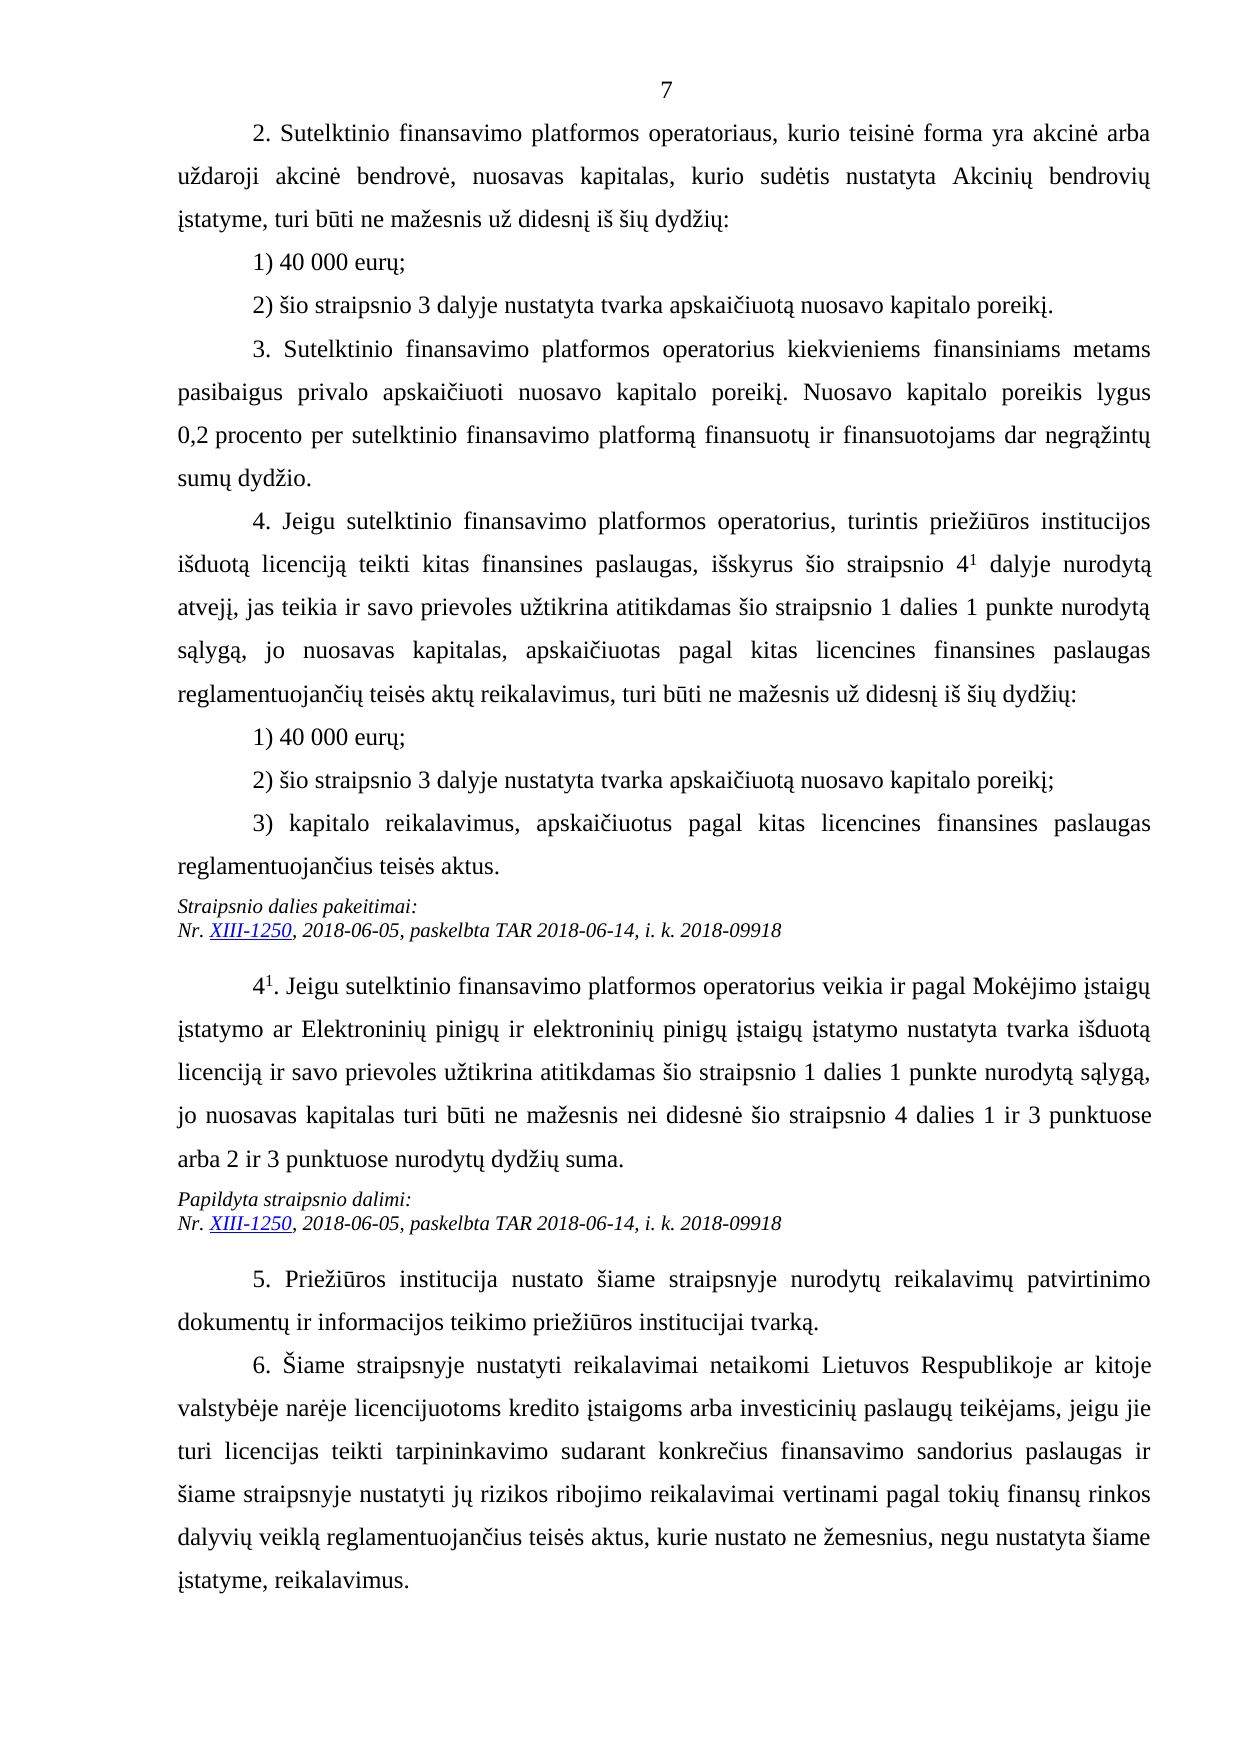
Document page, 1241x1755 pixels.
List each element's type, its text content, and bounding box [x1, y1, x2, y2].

text 4. Jeigu sutelktinio finansavimo platformos operatorius, turintis priežiūros institucijos išduotą licenciją teikti kitas finansines paslaugas, išskyrus šio straipsnio 41 dalyje nurodytą atvejį, jas teikia ir savo prievoles užtikrina atitikdamas šio straipsnio 1 dalies 1 punkte nurodytą sąlygą, jo nuosavas kapitalas, apskaičiuotas pagal kitas licencines finansines paslaugas reglamentuojančių teisės aktų reikalavimus, turi būti ne mažesnis už didesnį iš šių dydžių: [177, 506, 1152, 707]
text 3) kapitalo reikalavimus, apskaičiuotus pagal kitas licencines finansines paslaugas reglamentuojančius teisės aktus. [177, 808, 1152, 880]
text 1) 40 000 eurų; [177, 722, 1152, 751]
text 41. Jeigu sutelktinio finansavimo platformos operatorius veikia ir pagal Mokėjimo įstaigų įstatymo ar Elektroninių pinigų ir elektroninių pinigų įstaigų įstatymo nustatyta tvarka išduotą licenciją ir savo prievoles užtikrina atitikdamas šio straipsnio 1 dalies 1 punkte nurodytą sąlygą, jo nuosavas kapitalas turi būti ne mažesnis nei didesnė šio straipsnio 4 dalies 1 ir 3 punktuose arba 2 ir 3 punktuose nurodytų dydžių suma. [177, 971, 1152, 1172]
text 2. Sutelktinio finansavimo platformos operatoriaus, kurio teisinė forma yra akcinė arba uždaroji akcinė bendrovė, nuosavas kapitalas, kurio sudėtis nustatyta Akcinių bendrovių įstatyme, turi būti ne mažesnis už didesnį iš šių dydžių: [177, 118, 1152, 233]
text Papildyta straipsnio dalimi: [177, 1187, 1152, 1211]
text 6. Šiame straipsnyje nustatyti reikalavimai netaikomi Lietuvos Respublikoje ar kitoje valstybėje narėje licencijuotoms kredito įstaigoms arba investicinių paslaugų teikėjams, jeigu jie turi licencijas teikti tarpininkavimo sudarant konkrečius finansavimo sandorius paslaugas ir šiame straipsnyje nustatyti jų rizikos ribojimo reikalavimai vertinami pagal tokių finansų rinkos dalyvių veiklą reglamentuojančius teisės aktus, kurie nustato ne žemesnius, negu nustatyta šiame įstatyme, reikalavimus. [177, 1350, 1152, 1594]
text 1) 40 000 eurų; [177, 247, 1152, 276]
text Nr. XIII-1250, 2018-06-05, paskelbta TAR 2018-06-14, i. k. 2018-09918 [177, 918, 1152, 942]
text Straipsnio dalies pakeitimai: [177, 894, 1152, 918]
text Nr. XIII-1250, 2018-06-05, paskelbta TAR 2018-06-14, i. k. 2018-09918 [177, 1211, 1152, 1235]
text 2) šio straipsnio 3 dalyje nustatyta tvarka apskaičiuotą nuosavo kapitalo poreikį. [177, 291, 1152, 319]
text 5. Priežiūros institucija nustato šiame straipsnyje nurodytų reikalavimų patvirtinimo dokumentų ir informacijos teikimo priežiūros institucijai tvarką. [177, 1264, 1152, 1336]
text 2) šio straipsnio 3 dalyje nustatyta tvarka apskaičiuotą nuosavo kapitalo poreikį; [177, 765, 1152, 794]
text 3. Sutelktinio finansavimo platformos operatorius kiekvieniems finansiniams metams pasibaigus privalo apskaičiuoti nuosavo kapitalo poreikį. Nuosavo kapitalo poreikis lygus 0,2 procento per sutelktinio finansavimo platformą finansuotų ir finansuotojams dar negrąžintų sumų dydžio. [177, 334, 1152, 492]
